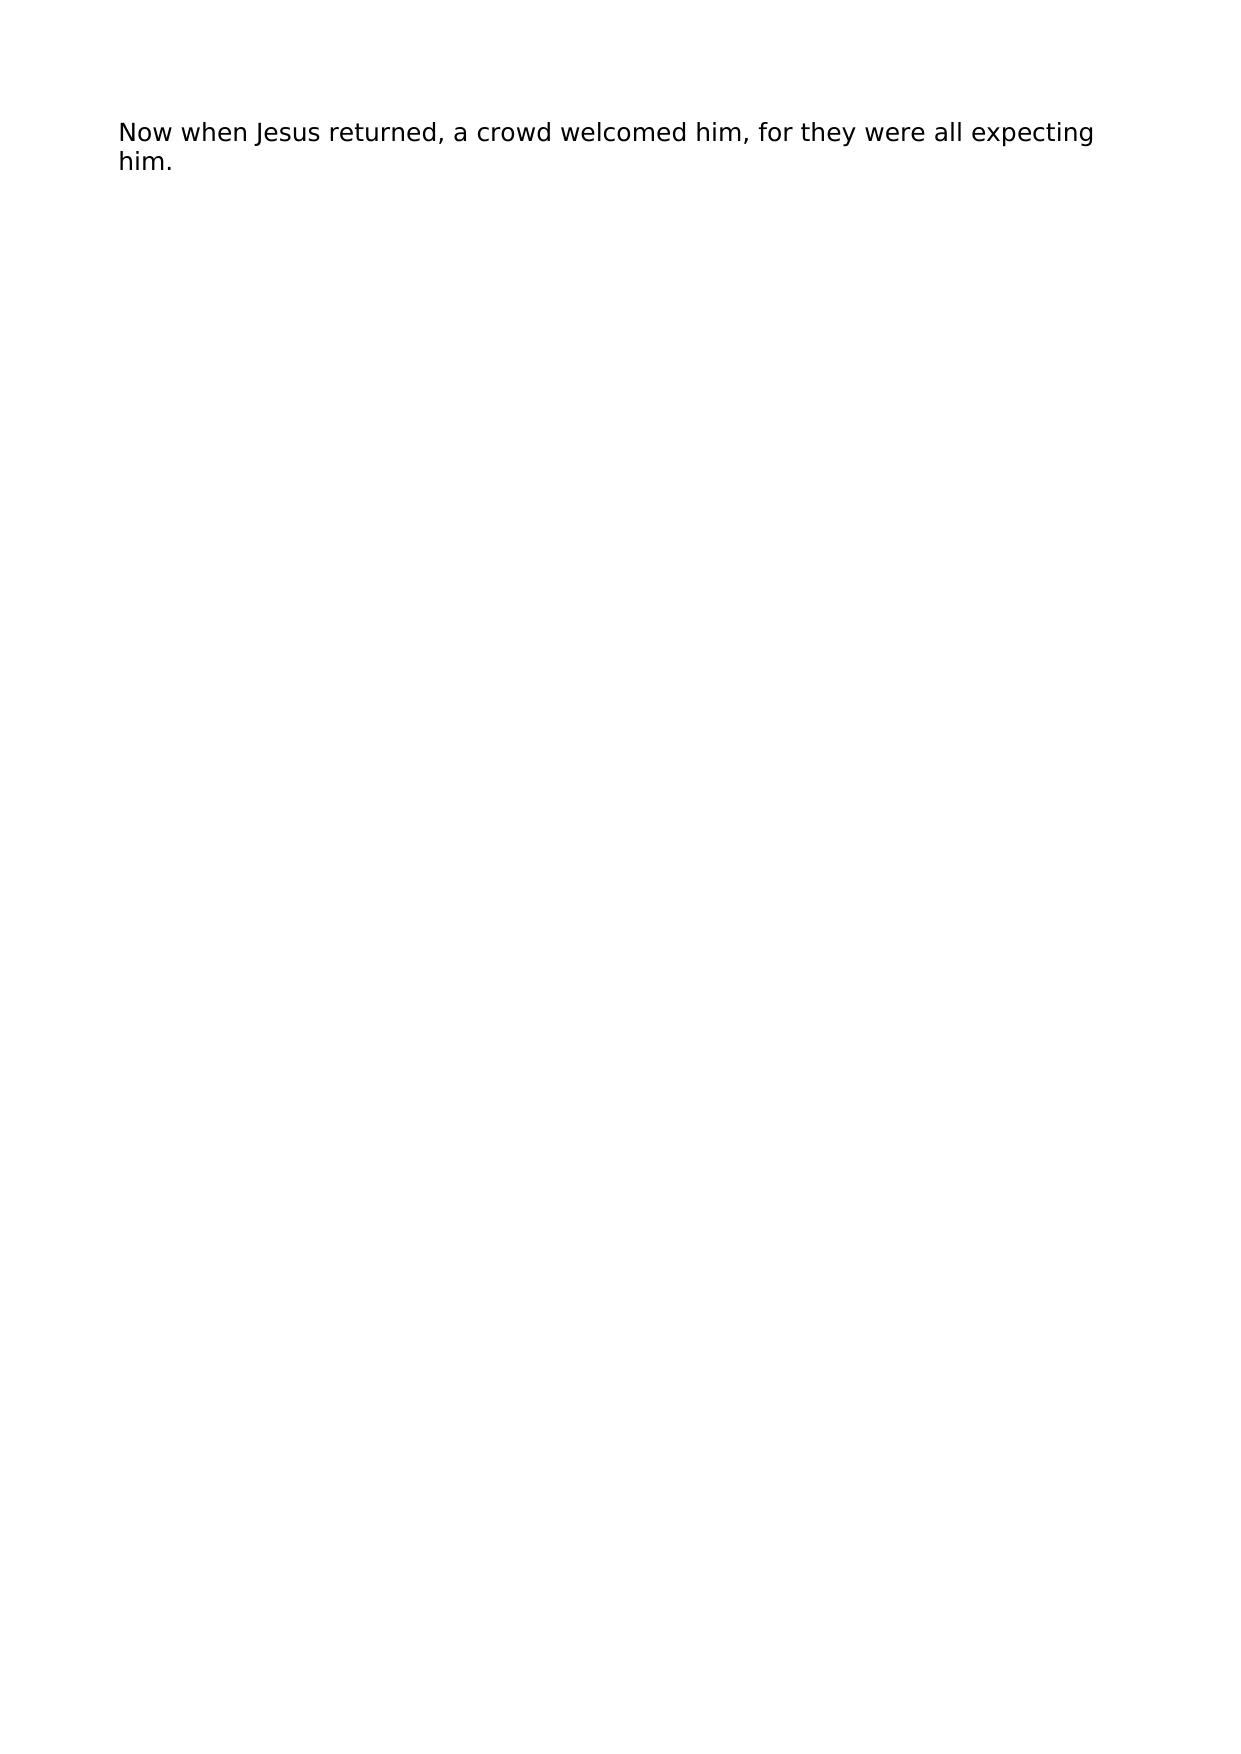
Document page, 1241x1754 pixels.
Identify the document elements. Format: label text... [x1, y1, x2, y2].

text Now when Jesus returned, a crowd welcomed him, for they were all expecting him. [118, 118, 1122, 176]
